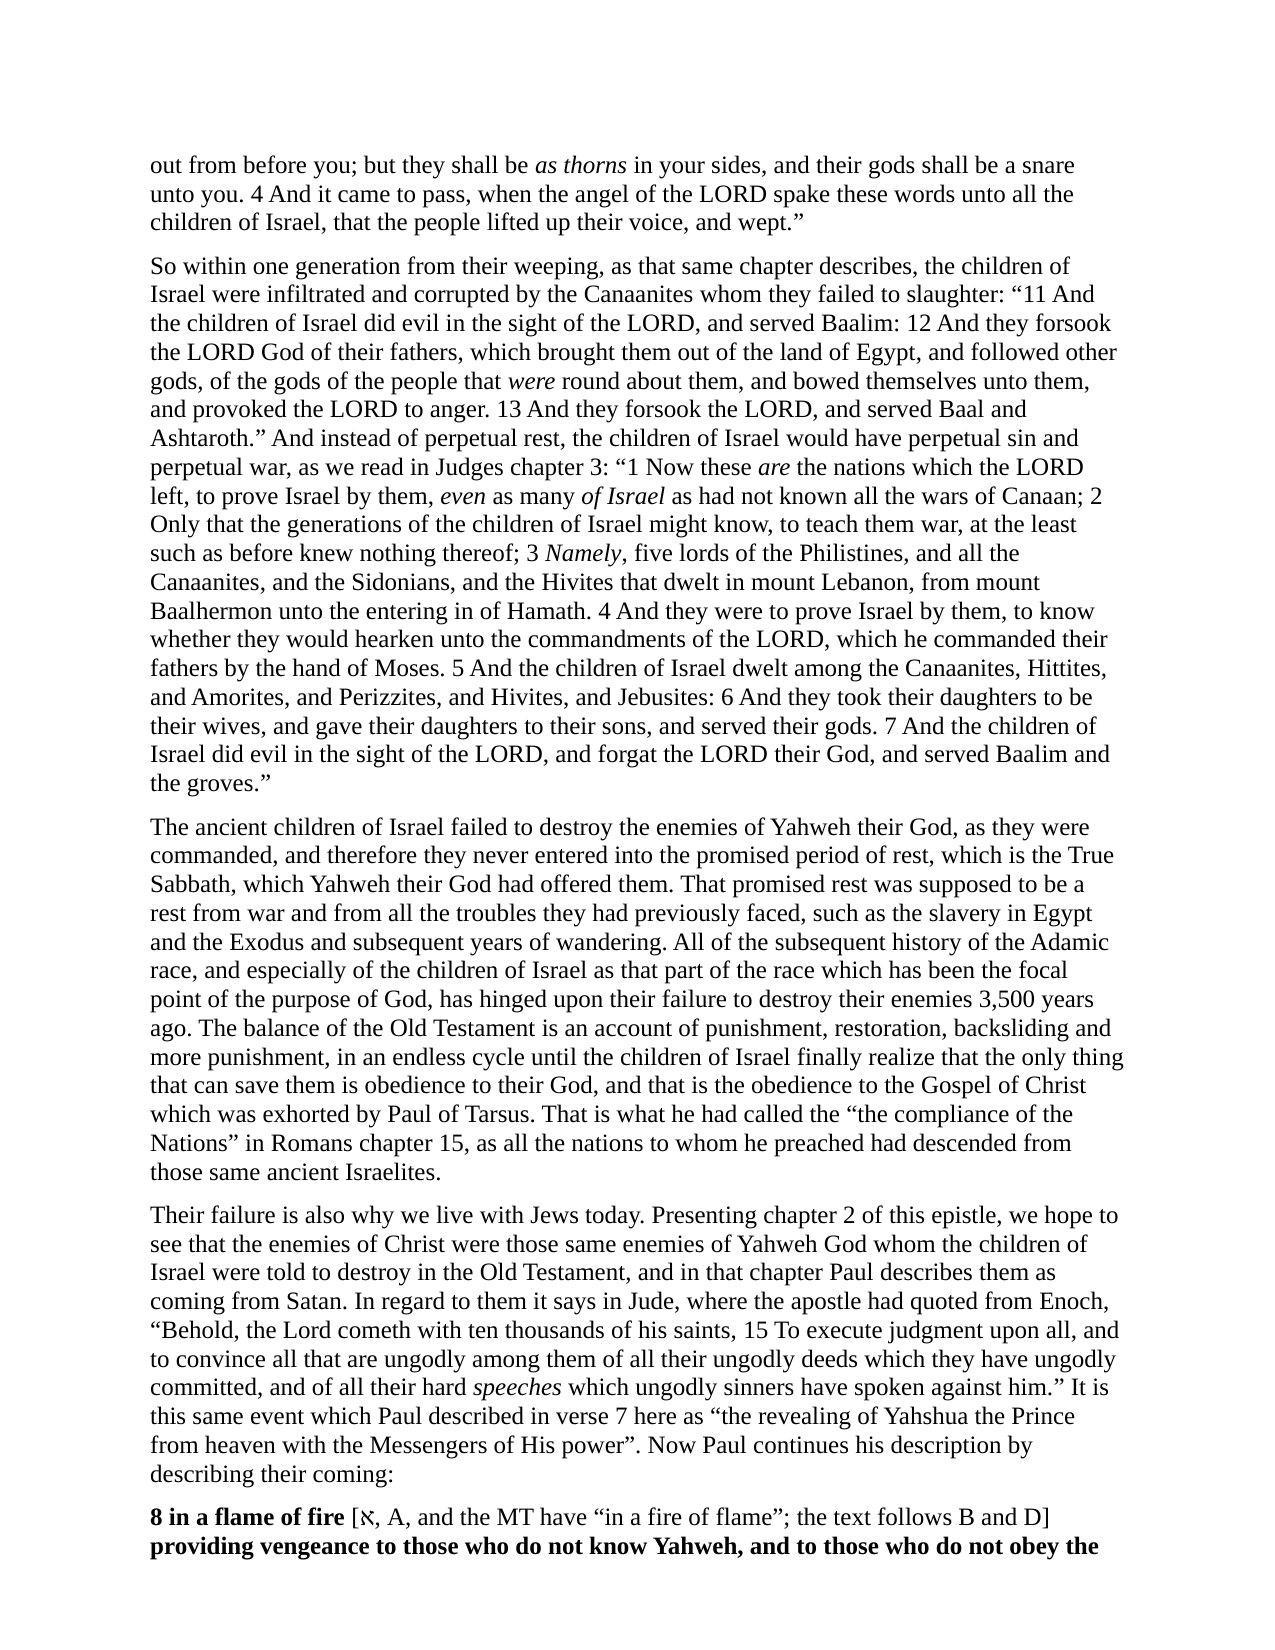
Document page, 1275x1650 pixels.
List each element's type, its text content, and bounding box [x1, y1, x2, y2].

text 8 in a flame of fire [א, A, and the MT have “in a fire of flame”; the text follows B and D] providing vengeance to those who do not know Yahweh, and to those who do not obey the [150, 1502, 1125, 1559]
text The ancient children of Israel failed to destroy the enemies of Yahweh their God, as they were commanded, and therefore they never entered into the promised period of rest, which is the True Sabbath, which Yahweh their God had offered them. That promised rest was supposed to be a rest from war and from all the troubles they had previously faced, such as the slavery in Egypt and the Exodus and subsequent years of wandering. All of the subsequent history of the Adamic race, and especially of the children of Israel as that part of the race which has been the focal point of the purpose of God, has hinged upon their failure to destroy their enemies 3,500 years ago. The balance of the Old Testament is an account of punishment, restoration, backsliding and more punishment, in an endless cycle until the children of Israel finally realize that the only thing that can save them is obedience to their God, and that is the obedience to the Gospel of Christ which was exhorted by Paul of Tarsus. That is what he had called the “the compliance of the Nations” in Romans chapter 15, as all the nations to whom he preached had descended from those same ancient Israelites. [150, 812, 1125, 1185]
text Their failure is also why we live with Jews today. Presenting chapter 2 of this epistle, we hope to see that the enemies of Christ were those same enemies of Yahweh God whom the children of Israel were told to destroy in the Old Testament, and in that chapter Paul describes them as coming from Satan. In regard to them it says in Jude, where the apostle had quoted from Enoch, “Behold, the Lord cometh with ten thousands of his saints, 15 To execute judgment upon all, and to convince all that are ungodly among them of all their ungodly deeds which they have ungodly committed, and of all their hard speeches which ungodly sinners have spoken against him.” It is this same event which Paul described in verse 7 here as “the revealing of Yahshua the Prince from heaven with the Messengers of His power”. Now Paul continues his description by describing their coming: [150, 1200, 1125, 1487]
text So within one generation from their weeping, as that same chapter describes, the children of Israel were infiltrated and corrupted by the Canaanites whom they failed to slaughter: “11 And the children of Israel did evil in the sight of the LORD, and served Baalim: 12 And they forsook the LORD God of their fathers, which brought them out of the land of Egypt, and followed other gods, of the gods of the people that were round about them, and bowed themselves unto them, and provoked the LORD to anger. 13 And they forsook the LORD, and served Baal and Ashtaroth.” And instead of perpetual rest, the children of Israel would have perpetual sin and perpetual war, as we read in Judges chapter 3: “1 Now these are the nations which the LORD left, to prove Israel by them, even as many of Israel as had not known all the wars of Canaan; 2 Only that the generations of the children of Israel might know, to teach them war, at the least such as before knew nothing thereof; 3 Namely, five lords of the Philistines, and all the Canaanites, and the Sidonians, and the Hivites that dwelt in mount Lebanon, from mount Baalhermon unto the entering in of Hamath. 4 And they were to prove Israel by them, to know whether they would hearken unto the commandments of the LORD, which he commanded their fathers by the hand of Moses. 5 And the children of Israel dwelt among the Canaanites, Hittites, and Amorites, and Perizzites, and Hivites, and Jebusites: 6 And they took their daughters to be their wives, and gave their daughters to their sons, and served their gods. 7 And the children of Israel did evil in the sight of the LORD, and forgat the LORD their God, and served Baalim and the groves.” [150, 251, 1125, 797]
text out from before you; but they shall be as thorns in your sides, and their gods shall be a snare unto you. 4 And it came to pass, when the angel of the LORD spake these words unto all the children of Israel, that the people lifted up their voice, and wept.” [150, 150, 1125, 236]
